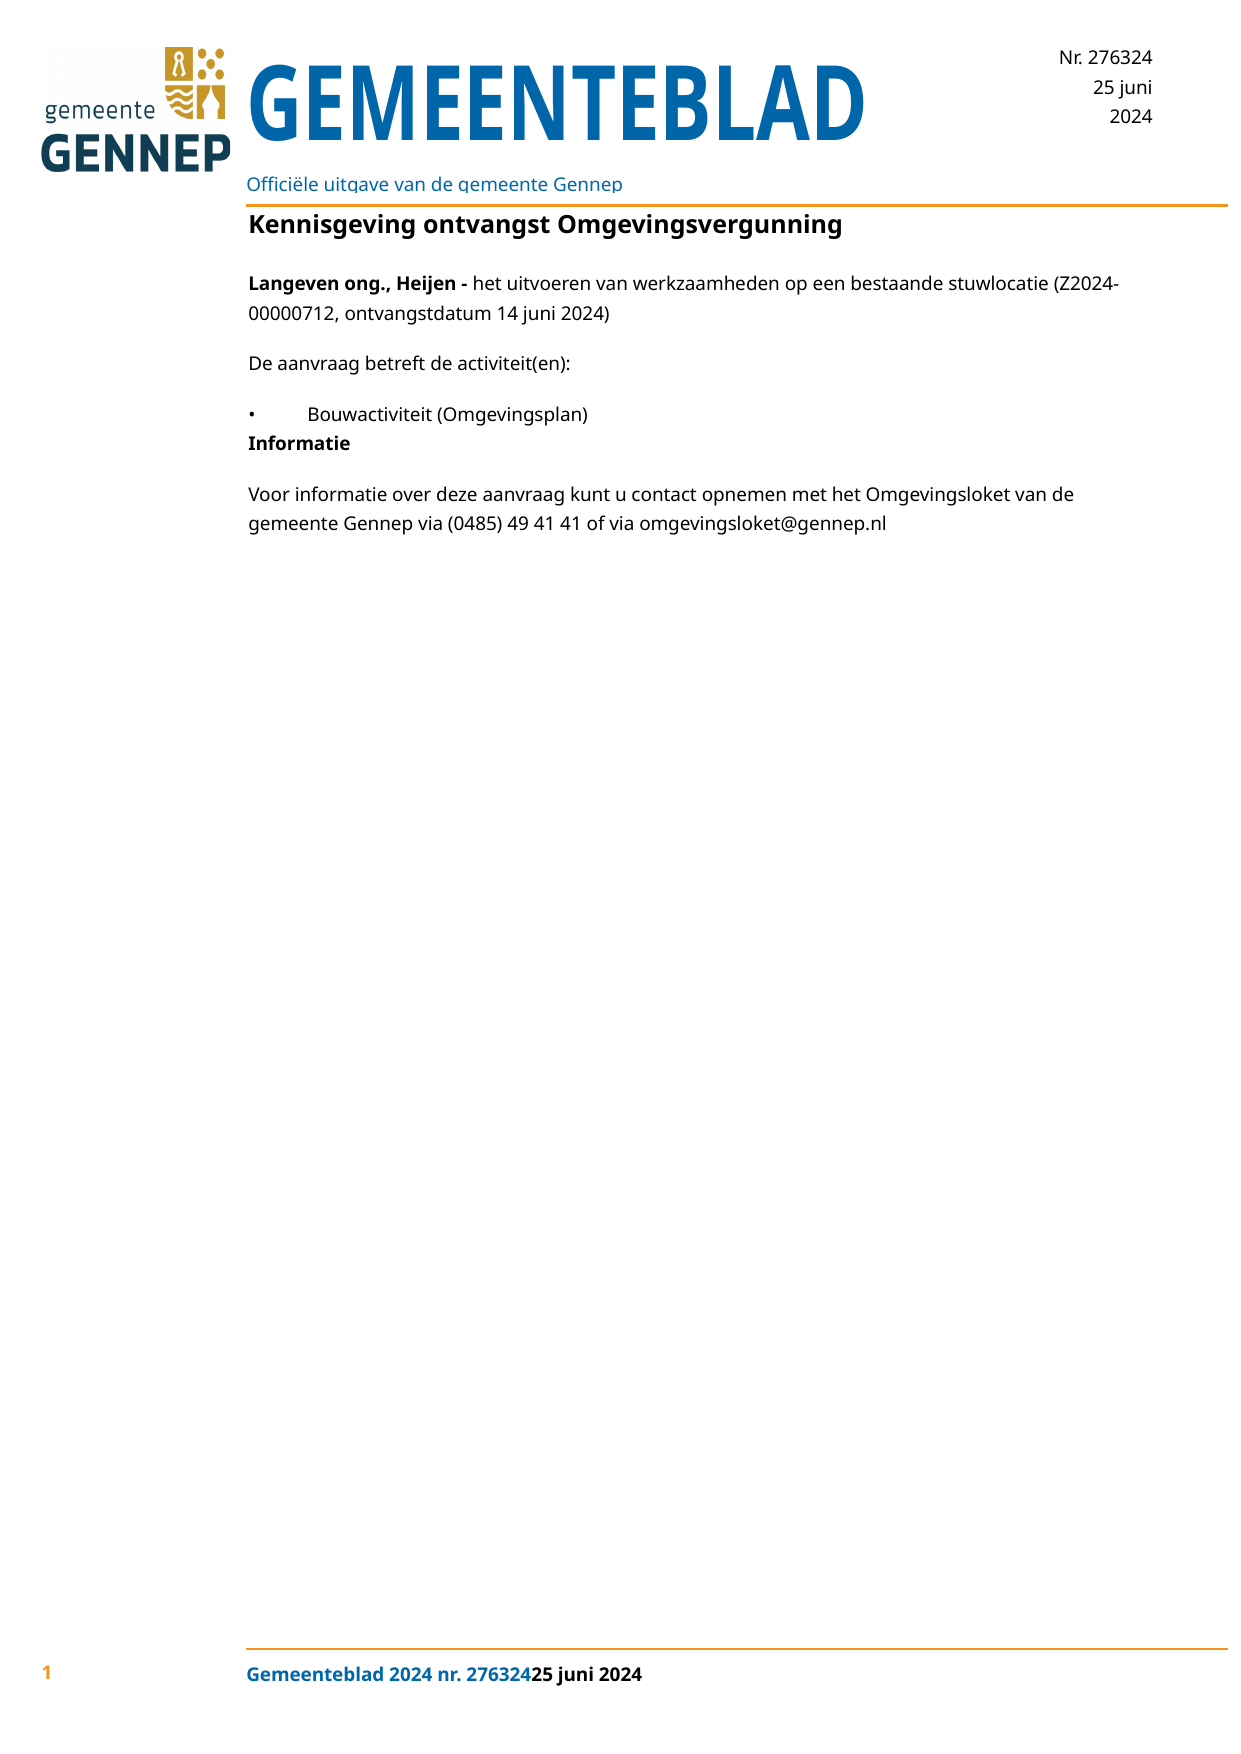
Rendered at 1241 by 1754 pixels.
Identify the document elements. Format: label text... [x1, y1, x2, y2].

text Informatie [248, 430, 1152, 456]
text De aanvraag betreft de activiteit(en): [248, 350, 1152, 376]
list Bouwactiviteit (Omgevingsplan) [248, 401, 1152, 426]
picture [41, 47, 231, 172]
text Kennisgeving ontvangst Omgevingsvergunning [248, 207, 1152, 241]
text Langeven ong., Heijen - het uitvoeren van werkzaamheden op een bestaande stuwlocatie (Z2024-00000712, ontvangstdatum 14 juni 2024) [248, 270, 1152, 326]
text Voor informatie over deze aanvraag kunt u contact opnemen met het Omgevingsloket van de gemeente Gennep via (0485) 49 41 41 of via omgevingsloket@gennep.nl [248, 481, 1152, 536]
